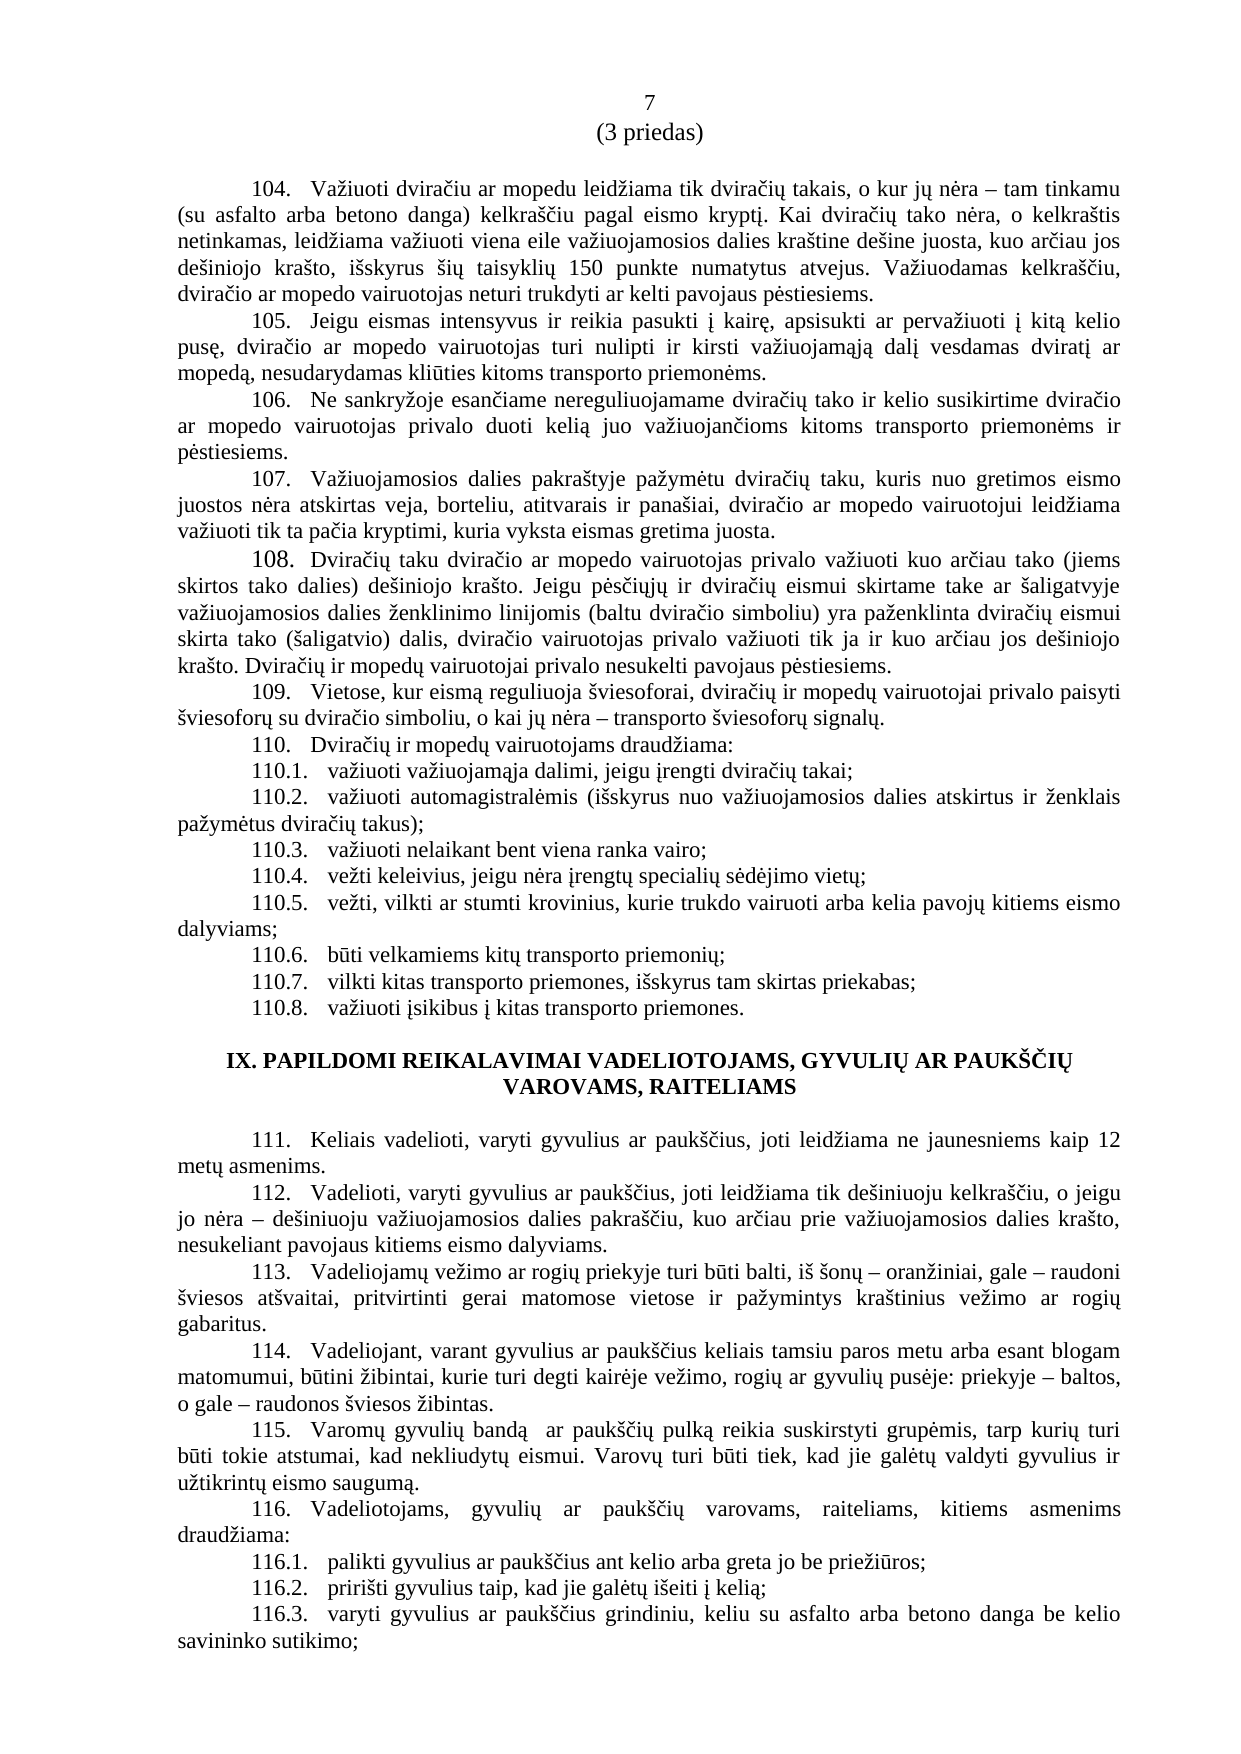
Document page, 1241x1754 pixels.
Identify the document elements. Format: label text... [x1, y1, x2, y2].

text 110.3. važiuoti nelaikant bent viena ranka vairo; [177, 836, 1122, 862]
list Varomų gyvulių bandą ar paukščių pulką reikia suskirstyti grupėmis, tarp kurių turi būti tokie atstumai, kad nekliudytų eismui. Varovų turi būti tiek, kad jie galėtų valdyti gyvulius ir užtikrintų eismo saugumą. [177, 1416, 1122, 1495]
text IX. Papildomi reikalavimai VaDELiotoJAms, gyvulių AR PAUKŠČIŲ varovams, raiteliams [177, 1047, 1122, 1100]
list Vadeliojant, varant gyvulius ar paukščius keliais tamsiu paros metu arba esant blogam matomumui, būtini žibintai, kurie turi degti kairėje vežimo, rogių ar gyvulių pusėje: priekyje – baltos, o gale – raudonos šviesos žibintas. [177, 1337, 1122, 1416]
text 110.8. važiuoti įsikibus į kitas transporto priemones. [177, 994, 1122, 1021]
list Vadeliojamų vežimo ar rogių priekyje turi būti balti, iš šonų – oranžiniai, gale – raudoni šviesos atšvaitai, pritvirtinti gerai matomose vietose ir pažymintys kraštinius vežimo ar rogių gabaritus. [177, 1258, 1122, 1337]
list Dviračių taku dviračio ar mopedo vairuotojas privalo važiuoti kuo arčiau tako (jiems skirtos tako dalies) dešiniojo krašto. Jeigu pėsčiųjų ir dviračių eismui skirtame take ar šaligatvyje važiuojamosios dalies ženklinimo linijomis (baltu dviračio simboliu) yra paženklinta dviračių eismui skirta tako (šaligatvio) dalis, dviračio vairuotojas privalo važiuoti tik ja ir kuo arčiau jos dešiniojo krašto. Dviračių ir mopedų vairuotojai privalo nesukelti pavojaus pėstiesiems. [177, 544, 1122, 678]
list Dviračių ir mopedų vairuotojams draudžiama: [177, 731, 1122, 757]
text 116.2. pririšti gyvulius taip, kad jie galėtų išeiti į kelią; [177, 1574, 1122, 1600]
list Važiuojamosios dalies pakraštyje pažymėtu dviračių taku, kuris nuo gretimos eismo juostos nėra atskirtas veja, borteliu, atitvarais ir panašiai, dviračio ar mopedo vairuotojui leidžiama važiuoti tik ta pačia kryptimi, kuria vyksta eismas gretima juosta. [177, 465, 1122, 544]
text 116.3. varyti gyvulius ar paukščius grindiniu, keliu su asfalto arba betono danga be kelio savininko sutikimo; [177, 1600, 1122, 1653]
text 110.7. vilkti kitas transporto priemones, išskyrus tam skirtas priekabas; [177, 968, 1122, 994]
list Jeigu eismas intensyvus ir reikia pasukti į kairę, apsisukti ar pervažiuoti į kitą kelio pusę, dviračio ar mopedo vairuotojas turi nulipti ir kirsti važiuojamąją dalį vesdamas dviratį ar mopedą, nesudarydamas kliūties kitoms transporto priemonėms. [177, 307, 1122, 386]
text 110.5. vežti, vilkti ar stumti krovinius, kurie trukdo vairuoti arba kelia pavojų kitiems eismo dalyviams; [177, 889, 1122, 942]
list Vietose, kur eismą reguliuoja šviesoforai, dviračių ir mopedų vairuotojai privalo paisyti šviesoforų su dviračio simboliu, o kai jų nėra – transporto šviesoforų signalų. [177, 678, 1122, 731]
list Vadelioti, varyti gyvulius ar paukščius, joti leidžiama tik dešiniuoju kelkraščiu, o jeigu jo nėra – dešiniuoju važiuojamosios dalies pakraščiu, kuo arčiau prie važiuojamosios dalies krašto, nesukeliant pavojaus kitiems eismo dalyviams. [177, 1179, 1122, 1258]
text 110.1. važiuoti važiuojamąja dalimi, jeigu įrengti dviračių takai; [177, 757, 1122, 783]
list Važiuoti dviračiu ar mopedu leidžiama tik dviračių takais, o kur jų nėra – tam tinkamu (su asfalto arba betono danga) kelkraščiu pagal eismo kryptį. Kai dviračių tako nėra, o kelkraštis netinkamas, leidžiama važiuoti viena eile važiuojamosios dalies kraštine dešine juosta, kuo arčiau jos dešiniojo krašto, išskyrus šių taisyklių 150 punkte numatytus atvejus. Važiuodamas kelkraščiu, dviračio ar mopedo vairuotojas neturi trukdyti ar kelti pavojaus pėstiesiems. [177, 175, 1122, 307]
text 116.1. palikti gyvulius ar paukščius ant kelio arba greta jo be priežiūros; [177, 1548, 1122, 1574]
text 110.4. vežti keleivius, jeigu nėra įrengtų specialių sėdėjimo vietų; [177, 862, 1122, 889]
text 110.6. būti velkamiems kitų transporto priemonių; [177, 942, 1122, 968]
list Vadeliotojams, gyvulių ar paukščių varovams, raiteliams, kitiems asmenims draudžiama: [177, 1495, 1122, 1548]
text 110.2. važiuoti automagistralėmis (išskyrus nuo važiuojamosios dalies atskirtus ir ženklais pažymėtus dviračių takus); [177, 783, 1122, 836]
list Ne sankryžoje esančiame nereguliuojamame dviračių tako ir kelio susikirtime dviračio ar mopedo vairuotojas privalo duoti kelią juo važiuojančioms kitoms transporto priemonėms ir pėstiesiems. [177, 386, 1122, 465]
list Keliais vadelioti, varyti gyvulius ar paukščius, joti leidžiama ne jaunesniems kaip 12 metų asmenims. [177, 1126, 1122, 1179]
